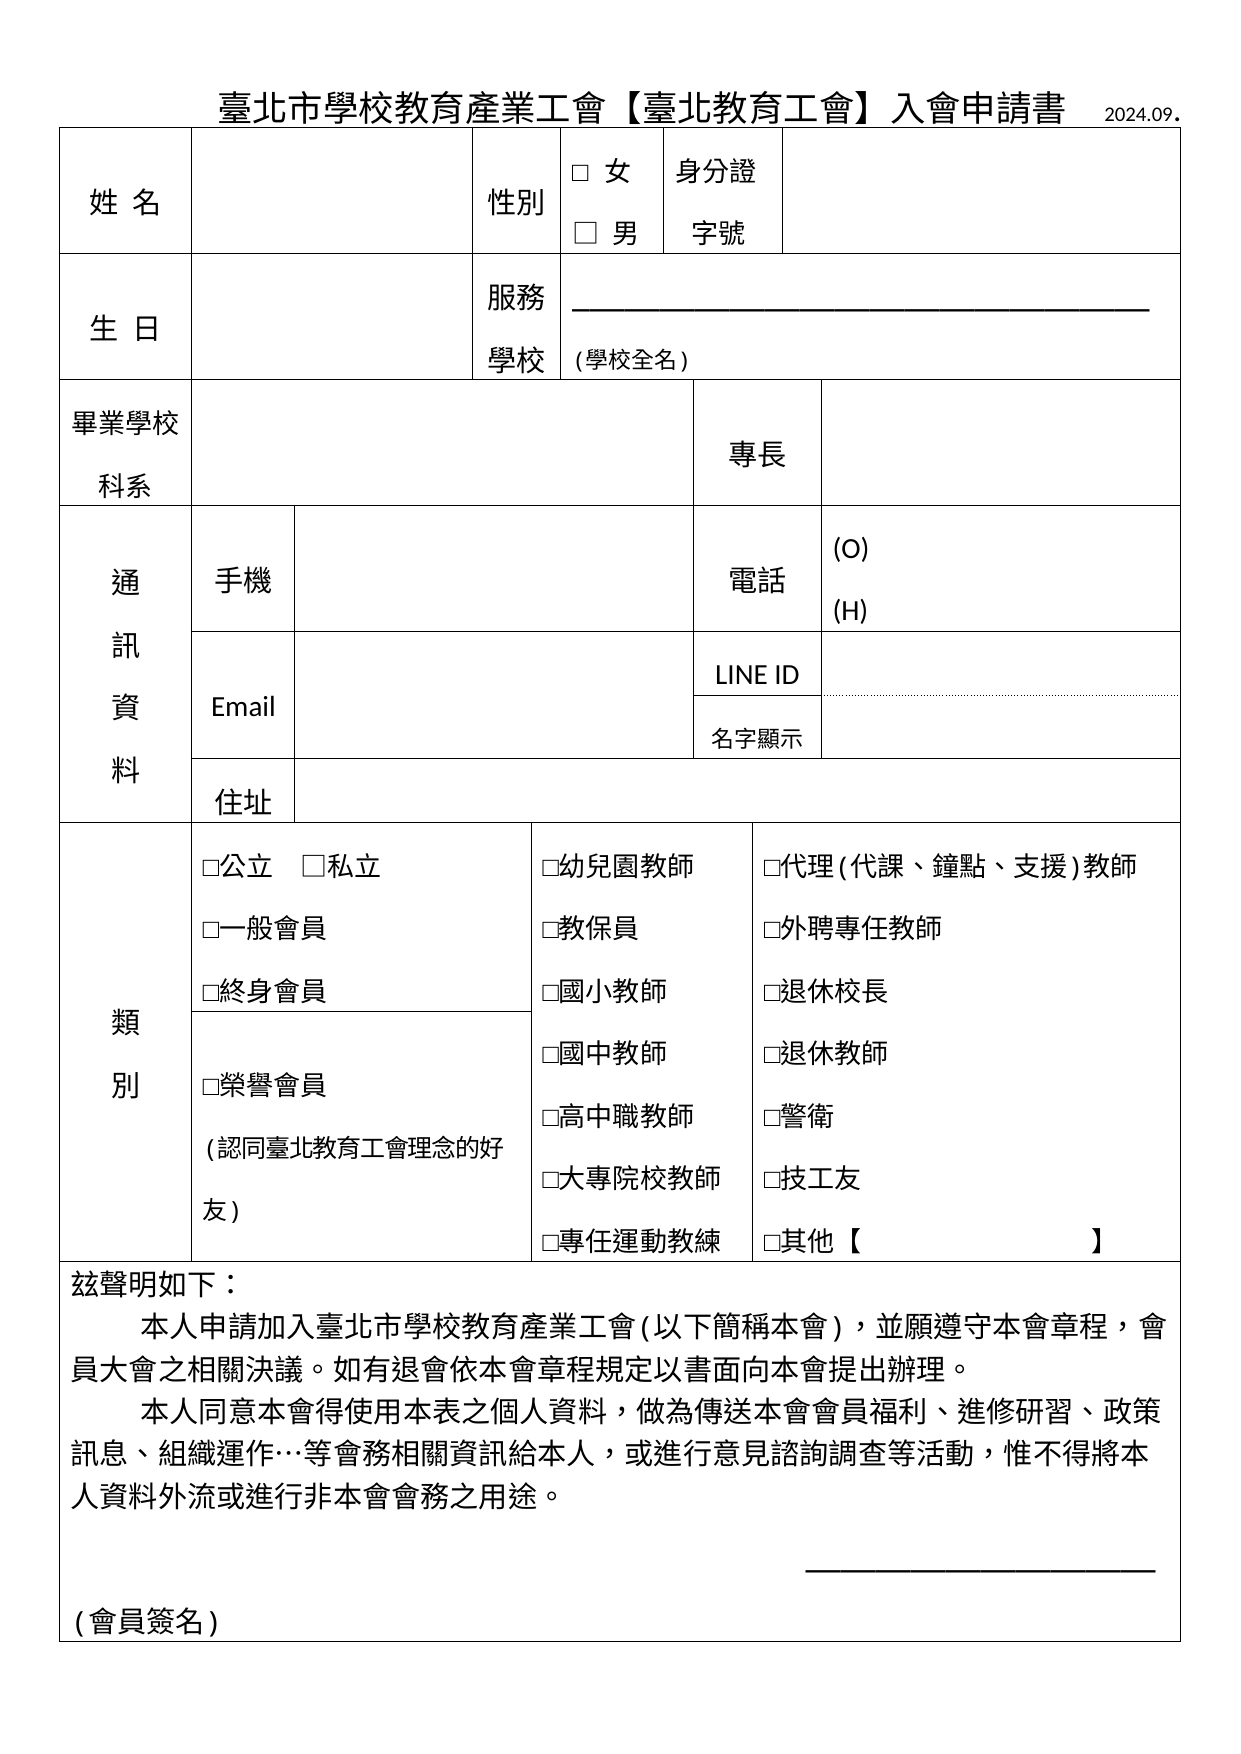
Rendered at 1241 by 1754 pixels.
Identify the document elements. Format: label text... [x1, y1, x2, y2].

table_header [783, 128, 1180, 253]
table_cell [822, 695, 1180, 758]
table_cell [192, 254, 472, 379]
table_cell [822, 632, 1180, 695]
table_cell 住址 [192, 759, 294, 822]
table_cell □公立 □私立 □一般會員 □終身會員 [192, 823, 531, 1011]
table_header 身分證 字號 [664, 128, 782, 253]
table_header 性別 [473, 128, 560, 253]
table_header □ 女□ 男 [561, 128, 663, 253]
table_cell 服務學校 [473, 254, 560, 379]
table_cell LINE ID [694, 632, 821, 695]
table_cell [295, 759, 1180, 822]
table_cell [295, 632, 693, 758]
table_cell □榮譽會員 (認同臺北教育工會理念的好友) [192, 1012, 531, 1261]
table_cell 電話 [694, 506, 821, 631]
text 臺北市學校教育產業工會【臺北教育工會】入會申請書 2024.09. [59, 64, 1181, 127]
table_cell (O) (H) [822, 506, 1180, 631]
table_header 姓 名 [60, 128, 191, 253]
table_header [192, 128, 472, 253]
table_cell 名字顯示 [694, 696, 821, 758]
table_cell 類 別 [60, 823, 191, 1261]
table_cell 生 日 [60, 254, 191, 379]
table_cell 玆聲明如下： 本人申請加入臺北市學校教育產業工會(以下簡稱本會)，並願遵守本會章程，會員大會之相關決議。如有退會依本會章程規定以書面向本會提出辦理。 本人同意本會得使用本表之個人資料，做為傳送本會會員福利、進修研習、政策訊息、組織運作…等會務相關資訊給本人，或進行意見諮詢調查等活動，惟不得將本人資料外流或進行非本會會務之用途。 ____________________ (會員簽名) [60, 1262, 1180, 1641]
table_cell [192, 380, 693, 505]
table_cell □代理(代課、鐘點、支援)教師 □外聘專任教師 □退休校長 □退休教師 □警衛 □技工友 □其他【 】 [753, 823, 1180, 1261]
table_cell 手機 [192, 506, 294, 631]
table_cell _________________________________(學校全名) [561, 254, 1180, 379]
table_cell [295, 506, 693, 631]
table_cell 畢業學校 科系 [60, 380, 191, 505]
table_cell □幼兒園教師 □教保員 □國小教師 □國中教師 □高中職教師 □大專院校教師 □專任運動教練 [532, 823, 752, 1261]
table_cell 專長 [694, 380, 821, 505]
table_cell [822, 380, 1180, 505]
table_cell Email [192, 632, 294, 758]
table_cell 通 訊 資 料 [60, 506, 191, 822]
